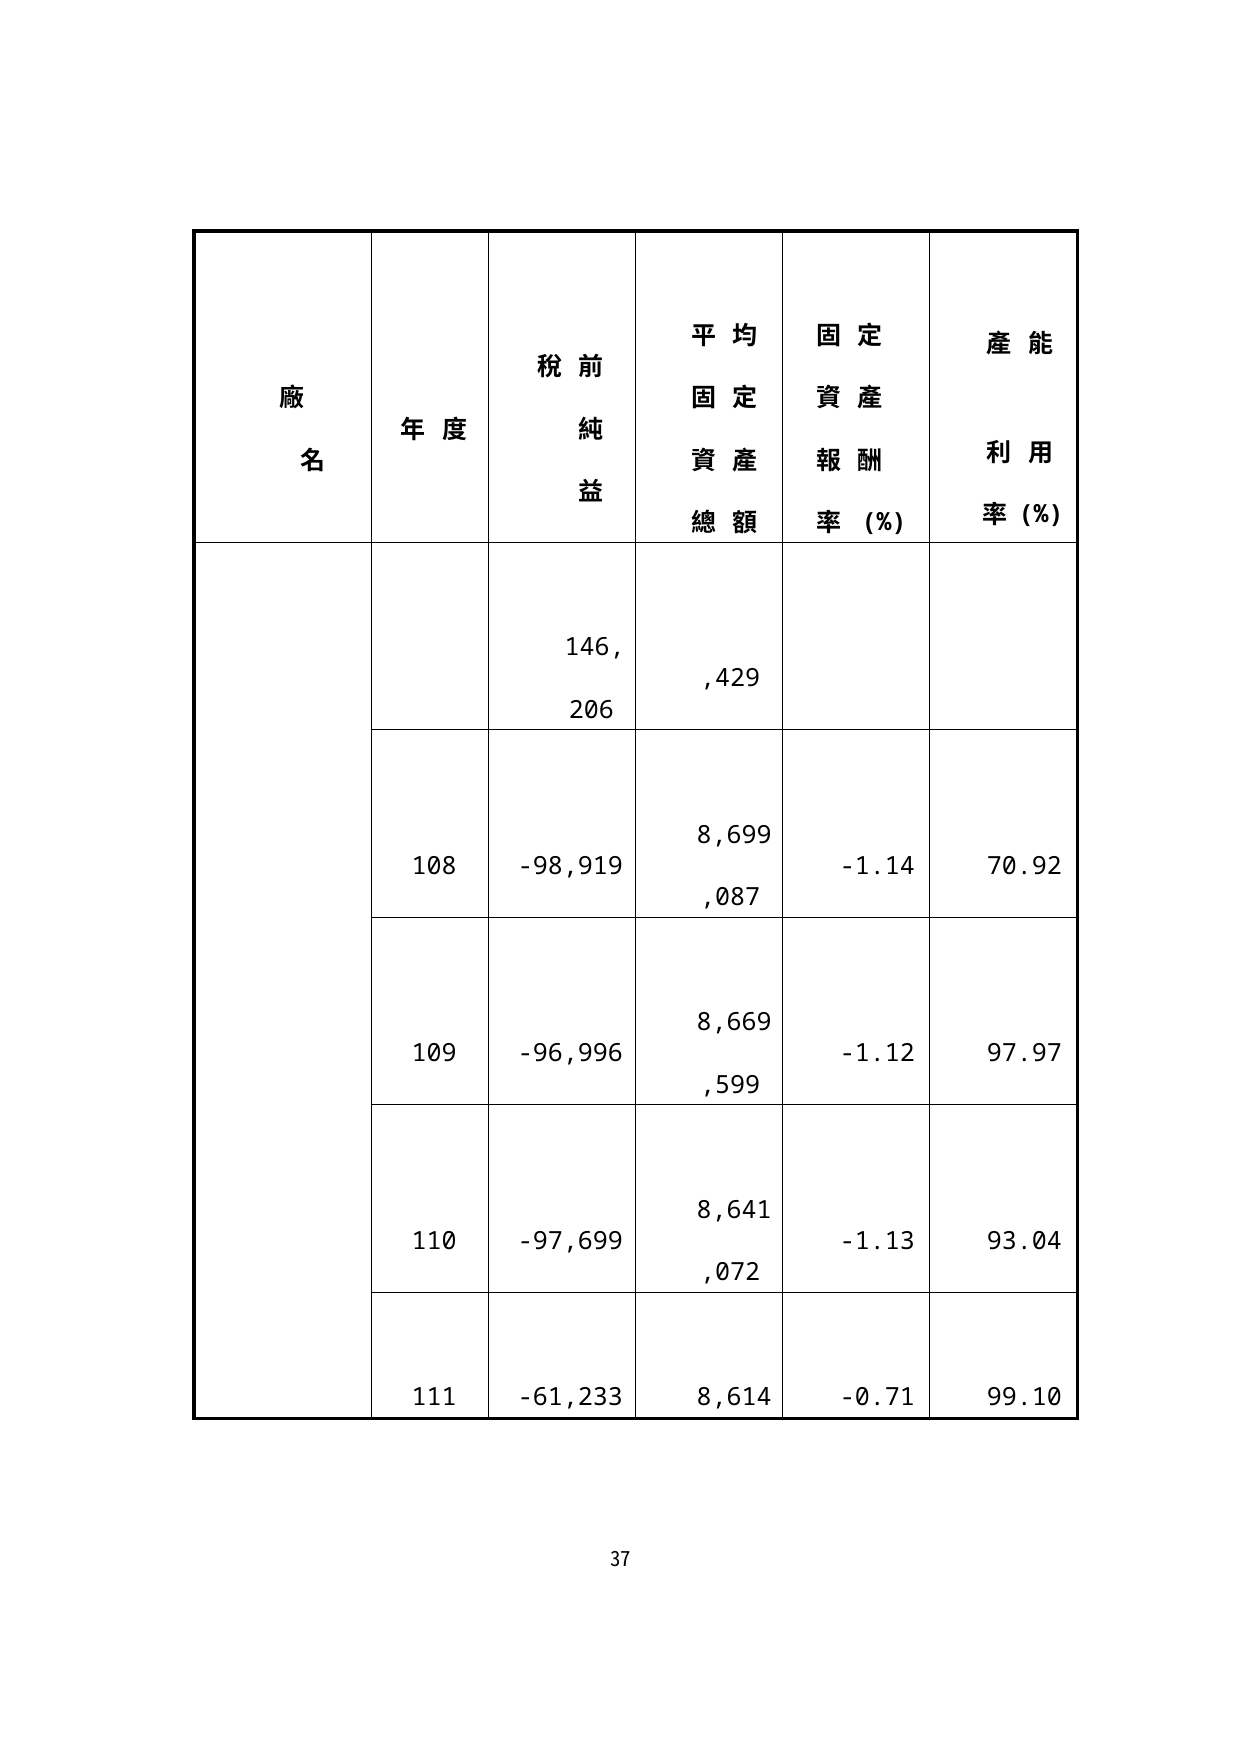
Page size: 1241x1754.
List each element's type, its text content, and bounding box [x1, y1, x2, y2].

table_cell 93.04 [930, 1105, 1076, 1292]
table_cell -61,233 [489, 1293, 635, 1417]
table_cell 8,669,599 [636, 918, 782, 1104]
table_cell [930, 543, 1076, 729]
table_header 年度 [372, 233, 488, 542]
table_cell [372, 543, 488, 729]
table_cell [783, 543, 929, 729]
table_header 廠 名 [196, 233, 371, 542]
table_cell -98,919 [489, 730, 635, 917]
table_cell 111 [372, 1293, 488, 1417]
table_cell 8,641,072 [636, 1105, 782, 1292]
table_cell -96,996 [489, 918, 635, 1104]
table_cell ,429 [636, 543, 782, 729]
table_cell 110 [372, 1105, 488, 1292]
table_cell -1.13 [783, 1105, 929, 1292]
table_cell -1.12 [783, 918, 929, 1104]
table_cell 108 [372, 730, 488, 917]
table_header 平均固定資產總額 [636, 233, 782, 542]
table_cell 109 [372, 918, 488, 1104]
table_header 固定資產報酬率(%) [783, 233, 929, 542]
table_cell 8,699,087 [636, 730, 782, 917]
table_cell -0.71 [783, 1293, 929, 1417]
table_cell 8,614 [636, 1293, 782, 1417]
table_cell 99.10 [930, 1293, 1076, 1417]
table_header 稅前純益 [489, 233, 635, 542]
table_cell -1.14 [783, 730, 929, 917]
table_cell -146,206 [489, 543, 635, 729]
table_cell -97,699 [489, 1105, 635, 1292]
table_cell 70.92 [930, 730, 1076, 917]
table_cell [196, 543, 371, 1417]
table_header 產能 利用率(%) [930, 233, 1076, 542]
table_cell 97.97 [930, 918, 1076, 1104]
